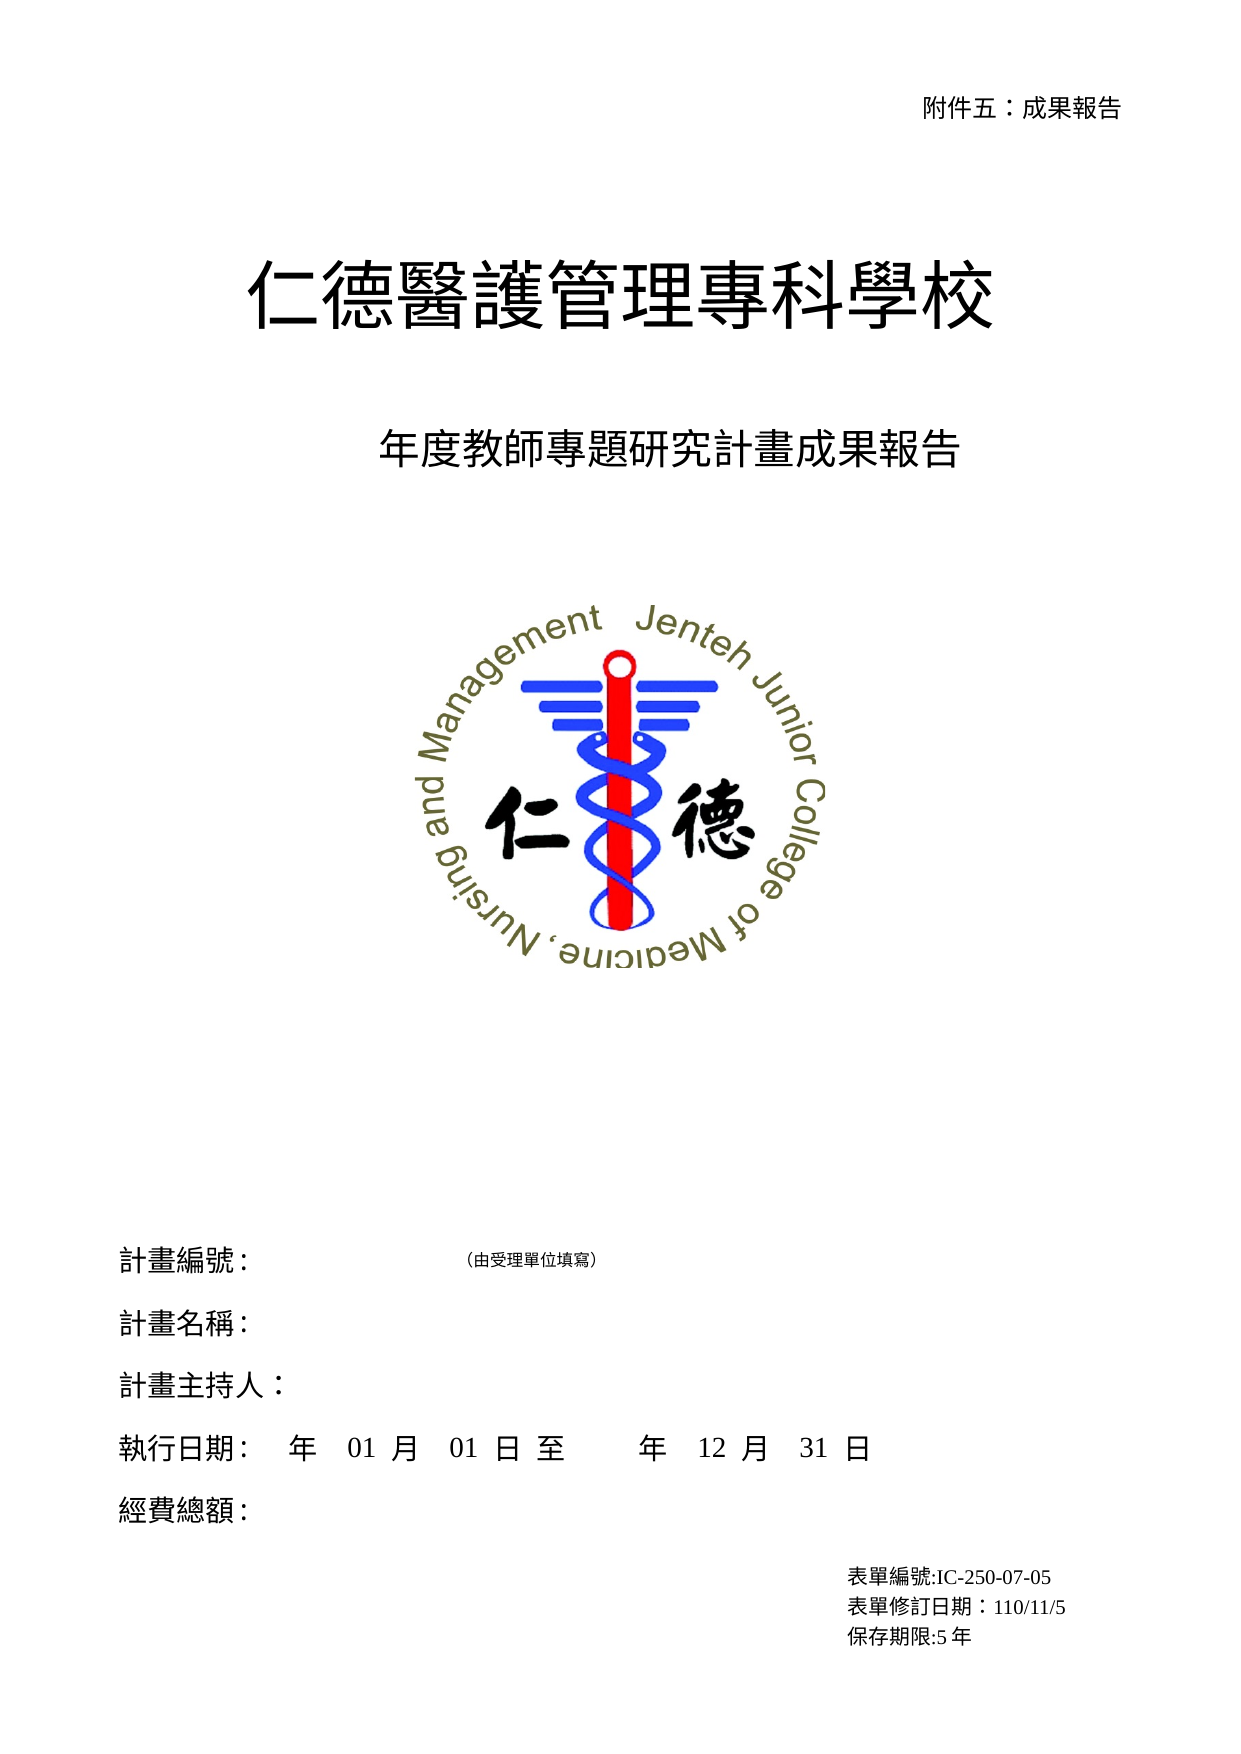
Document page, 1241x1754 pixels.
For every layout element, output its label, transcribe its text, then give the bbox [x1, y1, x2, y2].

text 計畫主持人： [118, 1342, 1122, 1405]
text 計畫編號: （由受理單位填寫） [118, 1217, 1122, 1280]
text 計畫名稱: [118, 1280, 1122, 1342]
text 經費總額: [118, 1467, 1122, 1530]
text 執行日期: 年 01 月 01 日 至 年 12 月 31 日 [118, 1405, 1122, 1467]
text 年度教師專題研究計畫成果報告 [118, 405, 1122, 467]
text 仁德醫護管理專科學校 [118, 217, 1122, 342]
